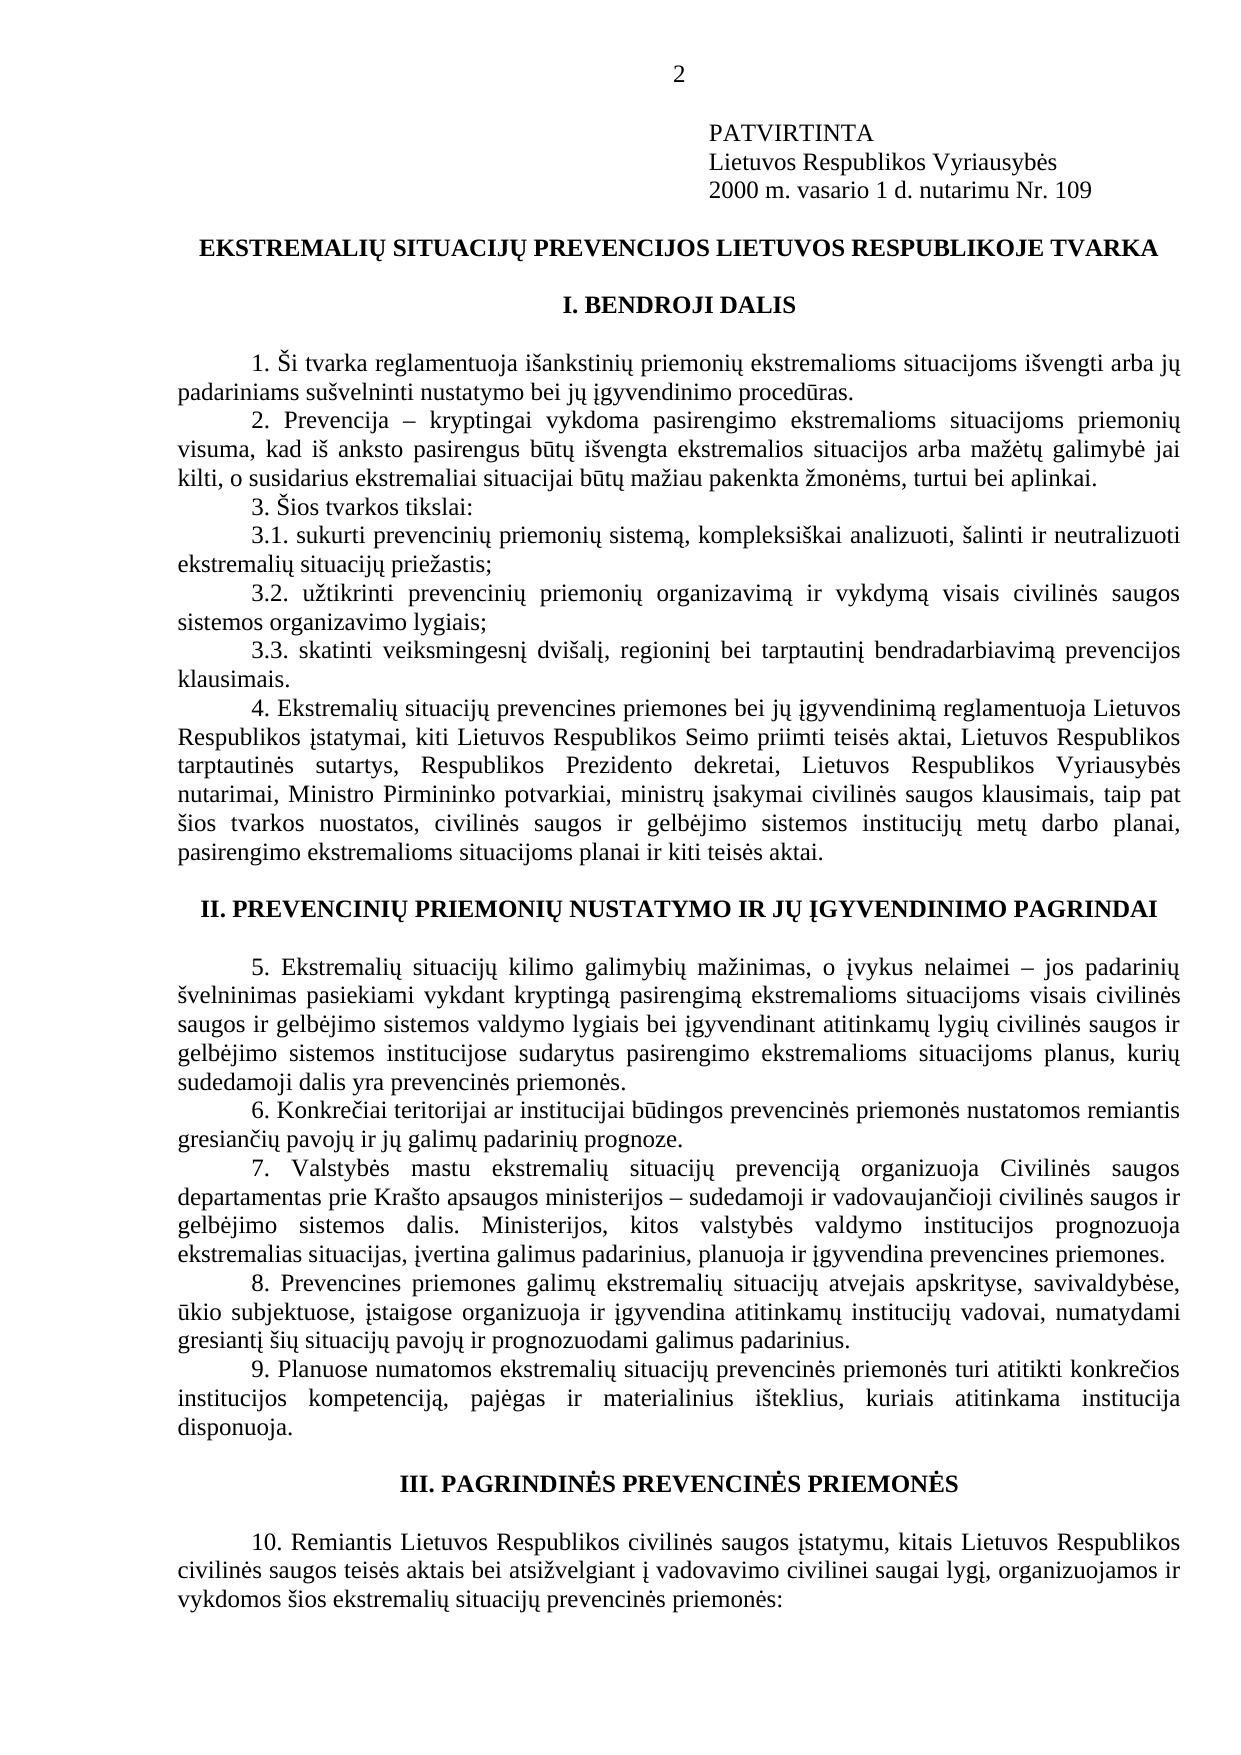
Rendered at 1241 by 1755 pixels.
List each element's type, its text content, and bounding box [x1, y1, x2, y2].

text II. PREVENCINIŲ PRIEMONIŲ NUSTATYMO IR JŲ ĮGYVENDINIMO PAGRINDAI [177, 894, 1181, 923]
text 2. Prevencija – kryptingai vykdoma pasirengimo ekstremalioms situacijoms priemonių visuma, kad iš anksto pasirengus būtų išvengta ekstremalios situacijos arba mažėtų galimybė jai kilti, o susidarius ekstremaliai situacijai būtų mažiau pakenkta žmonėms, turtui bei aplinkai. [177, 406, 1181, 492]
text 4. Ekstremalių situacijų prevencines priemones bei jų įgyvendinimą reglamentuoja Lietuvos Respublikos įstatymai, kiti Lietuvos Respublikos Seimo priimti teisės aktai, Lietuvos Respublikos tarptautinės sutartys, Respublikos Prezidento dekretai, Lietuvos Respublikos Vyriausybės nutarimai, Ministro Pirmininko potvarkiai, ministrų įsakymai civilinės saugos klausimais, taip pat šios tvarkos nuostatos, civilinės saugos ir gelbėjimo sistemos institucijų metų darbo planai, pasirengimo ekstremalioms situacijoms planai ir kiti teisės aktai. [177, 693, 1181, 866]
text Patvirtinta [177, 118, 1181, 147]
text 3.2. užtikrinti prevencinių priemonių organizavimą ir vykdymą visais civilinės saugos sistemos organizavimo lygiais; [177, 578, 1181, 636]
text I. BENDROJI DALIS [177, 291, 1181, 319]
text III. PAGRINDINĖS PREVENCINĖS PRIEMONĖS [177, 1469, 1181, 1498]
text 7. Valstybės mastu ekstremalių situacijų prevenciją organizuoja Civilinės saugos departamentas prie Krašto apsaugos ministerijos – sudedamoji ir vadovaujančioji civilinės saugos ir gelbėjimo sistemos dalis. Ministerijos, kitos valstybės valdymo institucijos prognozuoja ekstremalias situacijas, įvertina galimus padarinius, planuoja ir įgyvendina prevencines priemones. [177, 1153, 1181, 1268]
text 8. Prevencines priemones galimų ekstremalių situacijų atvejais apskrityse, savivaldybėse, ūkio subjektuose, įstaigose organizuoja ir įgyvendina atitinkamų institucijų vadovai, numatydami gresiantį šių situacijų pavojų ir prognozuodami galimus padarinius. [177, 1268, 1181, 1354]
text EKSTREMALIŲ SITUACIJŲ PREVENCIJOS LIETUVOS RESPUBLIKOJE TVARKA [177, 233, 1181, 262]
text 3.1. sukurti prevencinių priemonių sistemą, kompleksiškai analizuoti, šalinti ir neutralizuoti ekstremalių situacijų priežastis; [177, 521, 1181, 578]
text 3.3. skatinti veiksmingesnį dvišalį, regioninį bei tarptautinį bendradarbiavimą prevencijos klausimais. [177, 636, 1181, 693]
text 6. Konkrečiai teritorijai ar institucijai būdingos prevencinės priemonės nustatomos remiantis gresiančių pavojų ir jų galimų padarinių prognoze. [177, 1096, 1181, 1153]
text Lietuvos Respublikos Vyriausybės [177, 147, 1181, 176]
text 3. Šios tvarkos tikslai: [177, 492, 1181, 521]
text 9. Planuose numatomos ekstremalių situacijų prevencinės priemonės turi atitikti konkrečios institucijos kompetenciją, pajėgas ir materialinius išteklius, kuriais atitinkama institucija disponuoja. [177, 1354, 1181, 1441]
text 1. Ši tvarka reglamentuoja išankstinių priemonių ekstremalioms situacijoms išvengti arba jų padariniams sušvelninti nustatymo bei jų įgyvendinimo procedūras. [177, 348, 1181, 406]
text 5. Ekstremalių situacijų kilimo galimybių mažinimas, o įvykus nelaimei – jos padarinių švelninimas pasiekiami vykdant kryptingą pasirengimą ekstremalioms situacijoms visais civilinės saugos ir gelbėjimo sistemos valdymo lygiais bei įgyvendinant atitinkamų lygių civilinės saugos ir gelbėjimo sistemos institucijose sudarytus pasirengimo ekstremalioms situacijoms planus, kurių sudedamoji dalis yra prevencinės priemonės. [177, 952, 1181, 1096]
text 10. Remiantis Lietuvos Respublikos civilinės saugos įstatymu, kitais Lietuvos Respublikos civilinės saugos teisės aktais bei atsižvelgiant į vadovavimo civilinei saugai lygį, organizuojamos ir vykdomos šios ekstremalių situacijų prevencinės priemonės: [177, 1527, 1181, 1613]
text 2000 m. vasario 1 d. nutarimu Nr. 109 [177, 176, 1181, 204]
